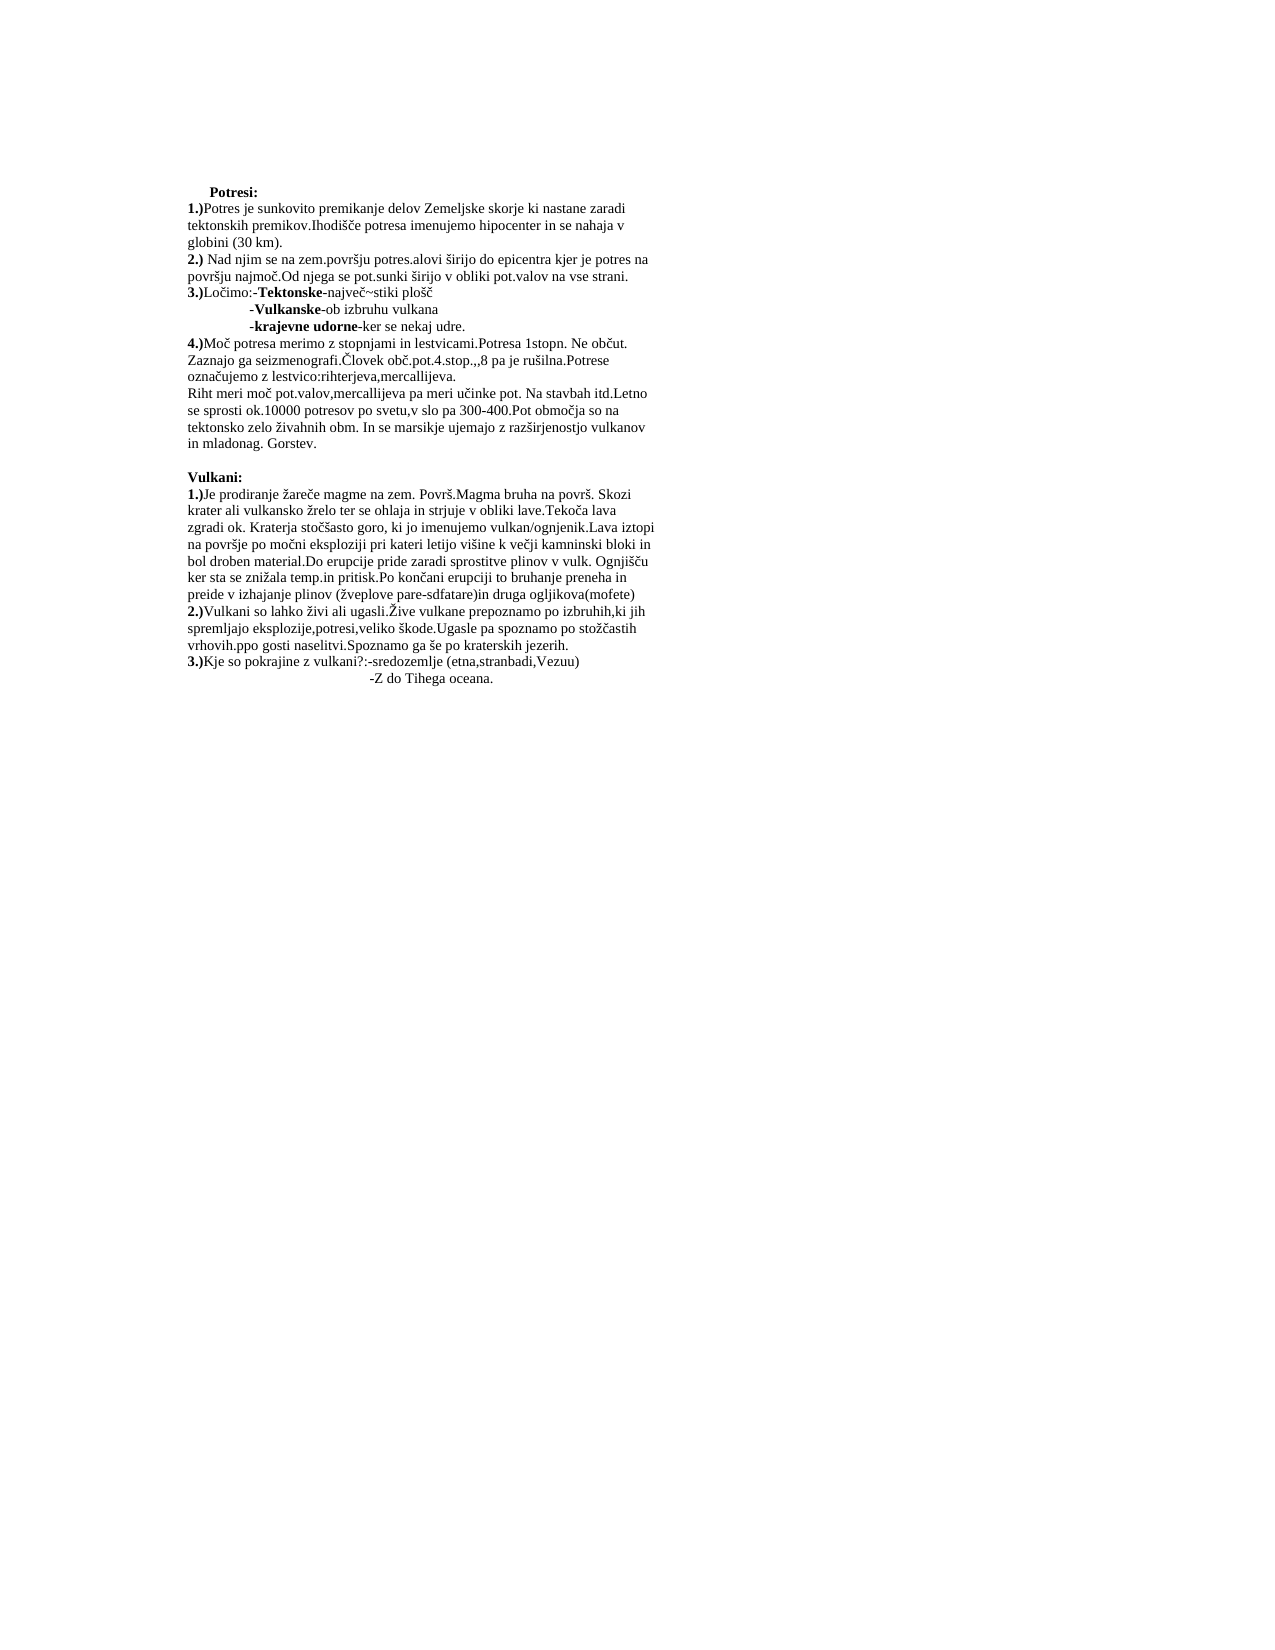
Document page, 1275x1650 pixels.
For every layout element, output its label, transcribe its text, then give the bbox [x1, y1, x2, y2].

text 3.)Ločimo:-Tektonske-največ~stiki plošč [187, 284, 656, 301]
text Potresi: [187, 183, 656, 200]
text Riht meri moč pot.valov,mercallijeva pa meri učinke pot. Na stavbah itd.Letno se sprosti ok.10000 potresov po svetu,v slo pa 300-400.Pot območja so na tektonsko zelo živahnih obm. In se marsikje ujemajo z razširjenostjo vulkanov in mladonag. Gorstev. [187, 385, 656, 452]
text -krajevne udorne-ker se nekaj udre. [187, 318, 656, 334]
text 3.)Kje so pokrajine z vulkani?:-sredozemlje (etna,stranbadi,Vezuu) [187, 653, 656, 670]
text -Vulkanske-ob izbruhu vulkana [187, 301, 656, 318]
text 2.)Vulkani so lahko živi ali ugasli.Žive vulkane prepoznamo po izbruhih,ki jih spremljajo eksplozije,potresi,veliko škode.Ugasle pa spoznamo po stožčastih vrhovih.ppo gosti naselitvi.Spoznamo ga še po kraterskih jezerih. [187, 603, 656, 653]
text 1.)Potres je sunkovito premikanje delov Zemeljske skorje ki nastane zaradi tektonskih premikov.Ihodišče potresa imenujemo hipocenter in se nahaja v globini (30 km). [187, 200, 656, 251]
text 2.) Nad njim se na zem.površju potres.alovi širijo do epicentra kjer je potres na površju najmoč.Od njega se pot.sunki širijo v obliki pot.valov na vse strani. [187, 251, 656, 284]
text -Z do Tihega oceana. [187, 670, 656, 687]
text 4.)Moč potresa merimo z stopnjami in lestvicami.Potresa 1stopn. Ne občut. Zaznajo ga seizmenografi.Človek obč.pot.4.stop.,,8 pa je rušilna.Potrese označujemo z lestvico:rihterjeva,mercallijeva. [187, 334, 656, 385]
text 1.)Je prodiranje žareče magme na zem. Površ.Magma bruha na površ. Skozi krater ali vulkansko žrelo ter se ohlaja in strjuje v obliki lave.Tekoča lava zgradi ok. Kraterja stočšasto goro, ki jo imenujemo vulkan/ognjenik.Lava iztopi na površje po močni eksploziji pri kateri letijo višine k večji kamninski bloki in bol droben material.Do erupcije pride zaradi sprostitve plinov v vulk. Ognjišču ker sta se znižala temp.in pritisk.Po končani erupciji to bruhanje preneha in preide v izhajanje plinov (žveplove pare-sdfatare)in druga ogljikova(mofete) [187, 485, 656, 603]
text Vulkani: [187, 469, 656, 485]
